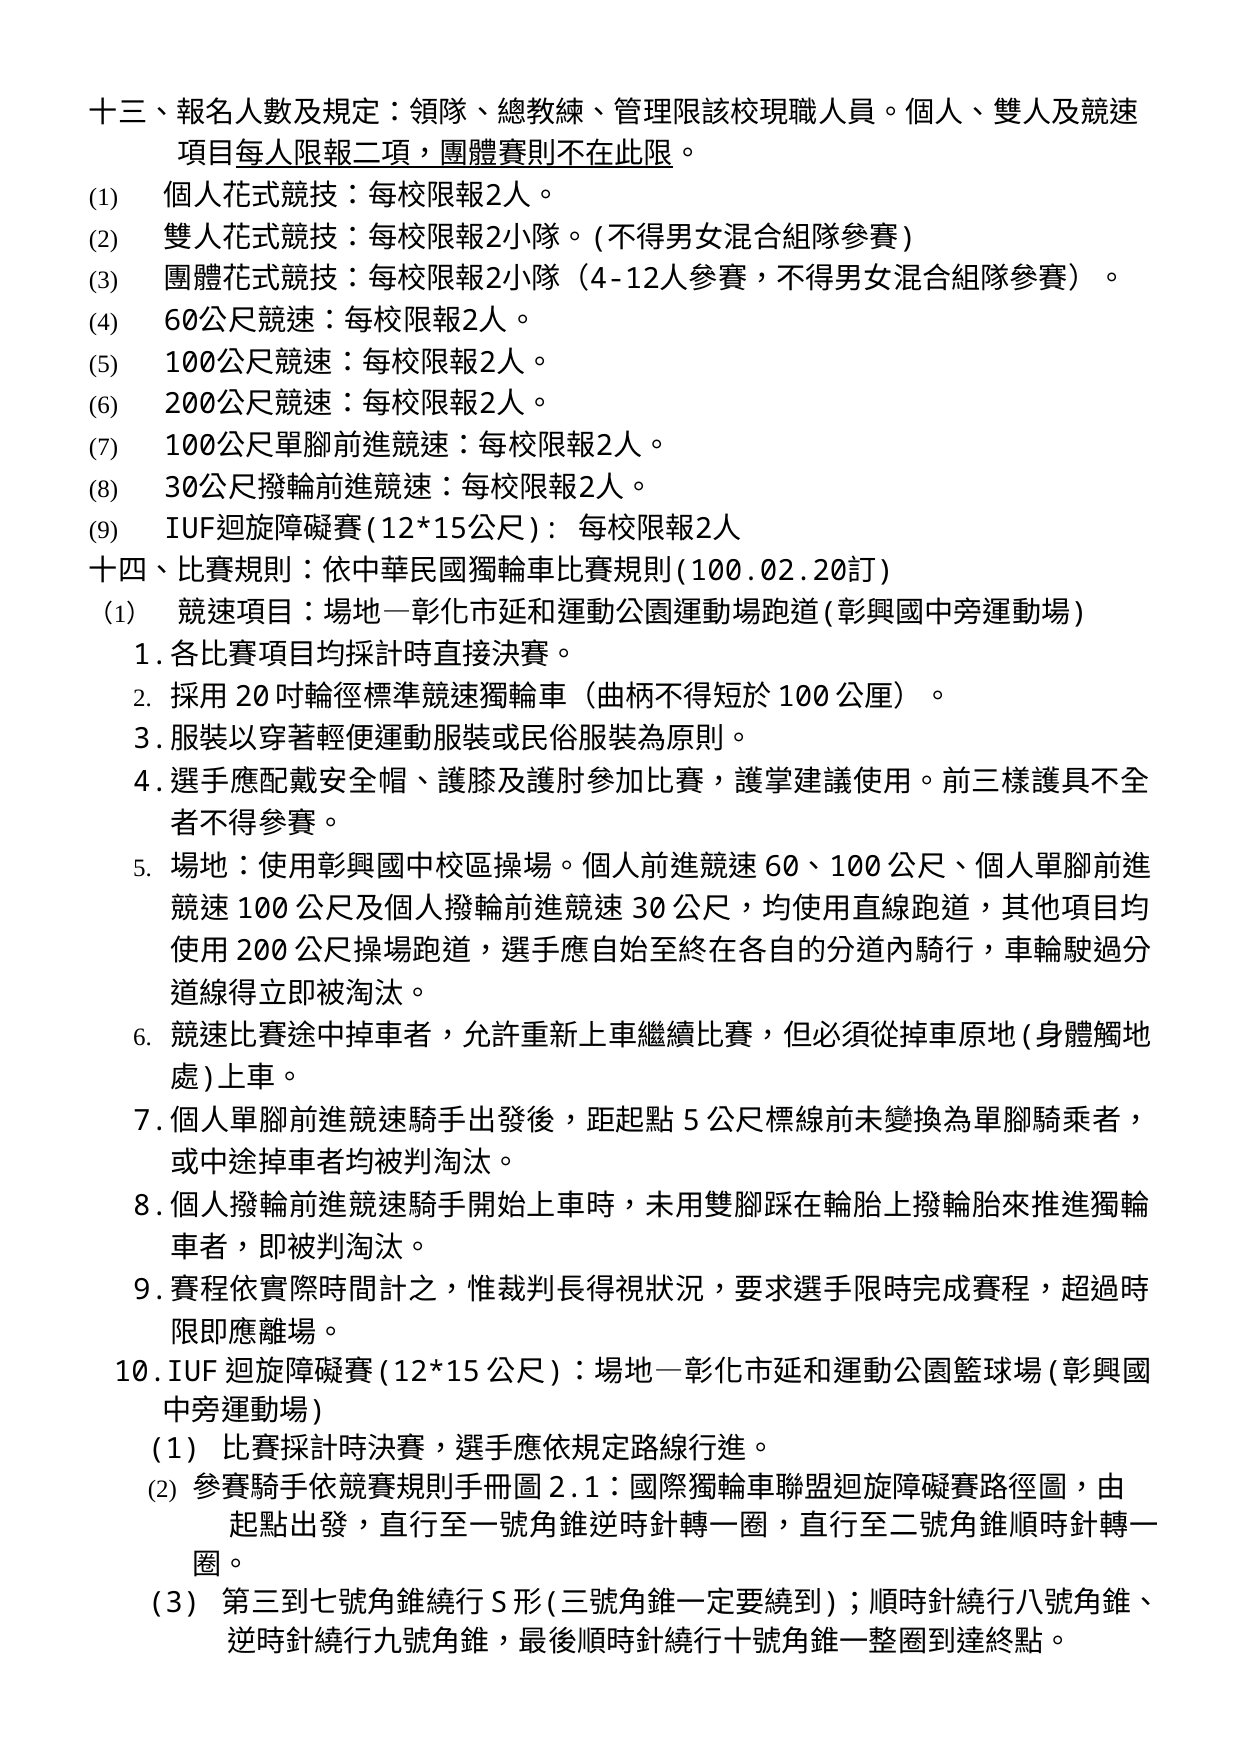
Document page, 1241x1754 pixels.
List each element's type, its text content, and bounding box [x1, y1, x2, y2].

list 雙人花式競技：每校限報2小隊。(不得男女混合組隊參賽) [89, 214, 1152, 255]
list 個人花式競技：每校限報2人。 [89, 172, 1152, 214]
list 30公尺撥輪前進競速：每校限報2人。 [89, 464, 1152, 505]
list 採用20吋輪徑標準競速獨輪車（曲柄不得短於100公厘）。 [133, 673, 1152, 715]
text 十四、比賽規則：依中華民國獨輪車比賽規則(100.02.20訂) [89, 547, 1152, 589]
list 100公尺單腳前進競速：每校限報2人。 [89, 422, 1152, 464]
list 200公尺競速：每校限報2人。 [89, 380, 1152, 422]
text 逆時針繞行九號角錐，最後順時針繞行十號角錐一整圈到達終點。 [192, 1620, 1159, 1659]
list 個人單腳前進競速騎手出發後，距起點5公尺標線前未變換為單腳騎乘者，或中途掉車者均被判淘汰。 [133, 1096, 1152, 1181]
list 60公尺競速：每校限報2人。 [89, 297, 1152, 339]
list 服裝以穿著輕便運動服裝或民俗服裝為原則。 [133, 715, 1152, 757]
list IUF迴旋障礙賽(12*15公尺): 每校限報2人 [89, 505, 1152, 547]
list 參賽騎手依競賽規則手冊圖2.1：國際獨輪車聯盟迴旋障礙賽路徑圖，由 [148, 1466, 1159, 1505]
text 10.IUF迴旋障礙賽(12*15公尺)：場地—彰化市延和運動公園籃球場(彰興國中旁運動場) [114, 1351, 1152, 1428]
list 競速項目：場地—彰化市延和運動公園運動場跑道(彰興國中旁運動場) [89, 589, 1152, 630]
text 十三、報名人數及規定：領隊、總教練、管理限該校現職人員。個人、雙人及競速項目每人限報二項，團體賽則不在此限。 [89, 89, 1152, 172]
list 場地：使用彰興國中校區操場。個人前進競速60、100公尺、個人單腳前進競速100公尺及個人撥輪前進競速30公尺，均使用直線跑道，其他項目均使用200公尺操場跑道，選手應自始至終在各自的分道內騎行，車輪駛過分道線得立即被淘汰。 [133, 842, 1152, 1012]
list 各比賽項目均採計時直接決賽。 [133, 630, 1152, 673]
list 第三到七號角錐繞行S形(三號角錐一定要繞到)；順時針繞行八號角錐、 [148, 1582, 1159, 1620]
list 100公尺競速：每校限報2人。 [89, 339, 1152, 380]
list 賽程依實際時間計之，惟裁判長得視狀況，要求選手限時完成賽程，超過時限即應離場。 [133, 1266, 1152, 1351]
list 個人撥輪前進競速騎手開始上車時，未用雙腳踩在輪胎上撥輪胎來推進獨輪車者，即被判淘汰。 [133, 1181, 1152, 1266]
list 競速比賽途中掉車者，允許重新上車繼續比賽，但必須從掉車原地(身體觸地處)上車。 [133, 1012, 1152, 1096]
list 比賽採計時決賽，選手應依規定路線行進。 [148, 1428, 1159, 1466]
list 團體花式競技：每校限報2小隊（4-12人參賽，不得男女混合組隊參賽）。 [89, 255, 1152, 297]
list 選手應配戴安全帽、護膝及護肘參加比賽，護掌建議使用。前三樣護具不全者不得參賽。 [133, 757, 1152, 842]
text 起點出發，直行至一號角錐逆時針轉一圈，直行至二號角錐順時針轉一圈。 [192, 1505, 1159, 1582]
